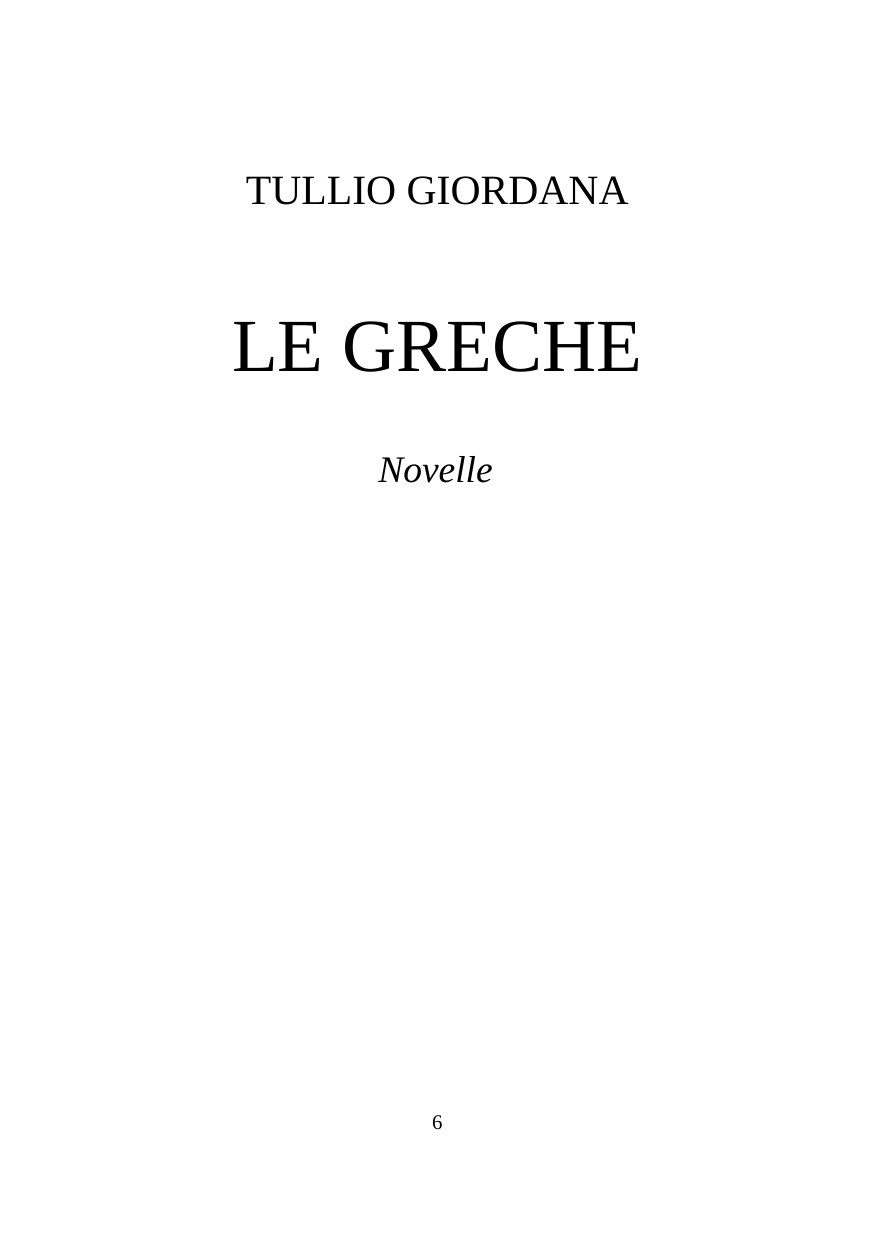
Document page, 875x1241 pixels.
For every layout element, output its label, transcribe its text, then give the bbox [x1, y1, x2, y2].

text TULLIO GIORDANA [106, 165, 768, 213]
text Novelle [106, 447, 768, 490]
text LE GRECHE [106, 302, 768, 388]
